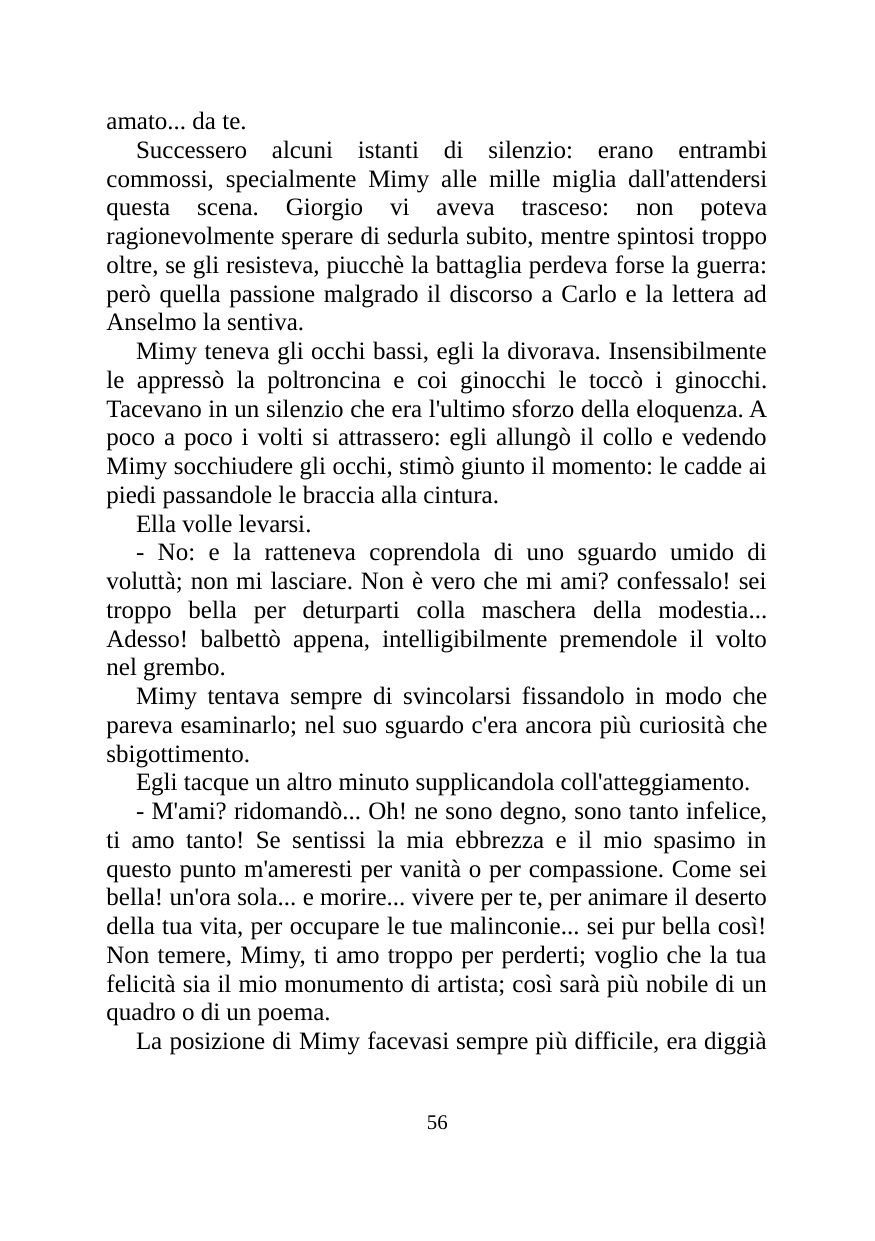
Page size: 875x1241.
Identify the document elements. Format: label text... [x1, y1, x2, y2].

text Mimy tentava sempre di svincolarsi fissandolo in modo che pareva esaminarlo; nel suo sguardo c'era ancora più curiosità che sbigottimento. [106, 681, 768, 767]
text Successero alcuni istanti di silenzio: erano entrambi commossi, specialmente Mimy alle mille miglia dall'attendersi questa scena. Giorgio vi aveva trasceso: non poteva ragionevolmente sperare di sedurla subito, mentre spintosi troppo oltre, se gli resisteva, piucchè la battaglia perdeva forse la guerra: però quella passione malgrado il discorso a Carlo e la lettera ad Anselmo la sentiva. [106, 135, 768, 336]
text Mimy teneva gli occhi bassi, egli la divorava. Insensibilmente le appressò la poltroncina e coi ginocchi le toccò i ginocchi. Tacevano in un silenzio che era l'ultimo sforzo della eloquenza. A poco a poco i volti si attrassero: egli allungò il collo e vedendo Mimy socchiudere gli occhi, stimò giunto il momento: le cadde ai piedi passandole le braccia alla cintura. [106, 336, 768, 509]
text amato... da te. [106, 106, 768, 135]
text Ella volle levarsi. [106, 509, 768, 537]
text La posizione di Mimy facevasi sempre più difficile, era diggià [106, 1026, 768, 1055]
text - M'ami? ridomandò... Oh! ne sono degno, sono tanto infelice, ti amo tanto! Se sentissi la mia ebbrezza e il mio spasimo in questo punto m'ameresti per vanità o per compassione. Come sei bella! un'ora sola... e morire... vivere per te, per animare il deserto della tua vita, per occupare le tue malinconie... sei pur bella così! Non temere, Mimy, ti amo troppo per perderti; voglio che la tua felicità sia il mio monumento di artista; così sarà più nobile di un quadro o di un poema. [106, 796, 768, 1026]
text Egli tacque un altro minuto supplicandola coll'atteggiamento. [106, 767, 768, 796]
text - No: e la ratteneva coprendola di uno sguardo umido di voluttà; non mi lasciare. Non è vero che mi ami? confessalo! sei troppo bella per deturparti colla maschera della modestia... Adesso! balbettò appena, intelligibilmente premendole il volto nel grembo. [106, 537, 768, 681]
